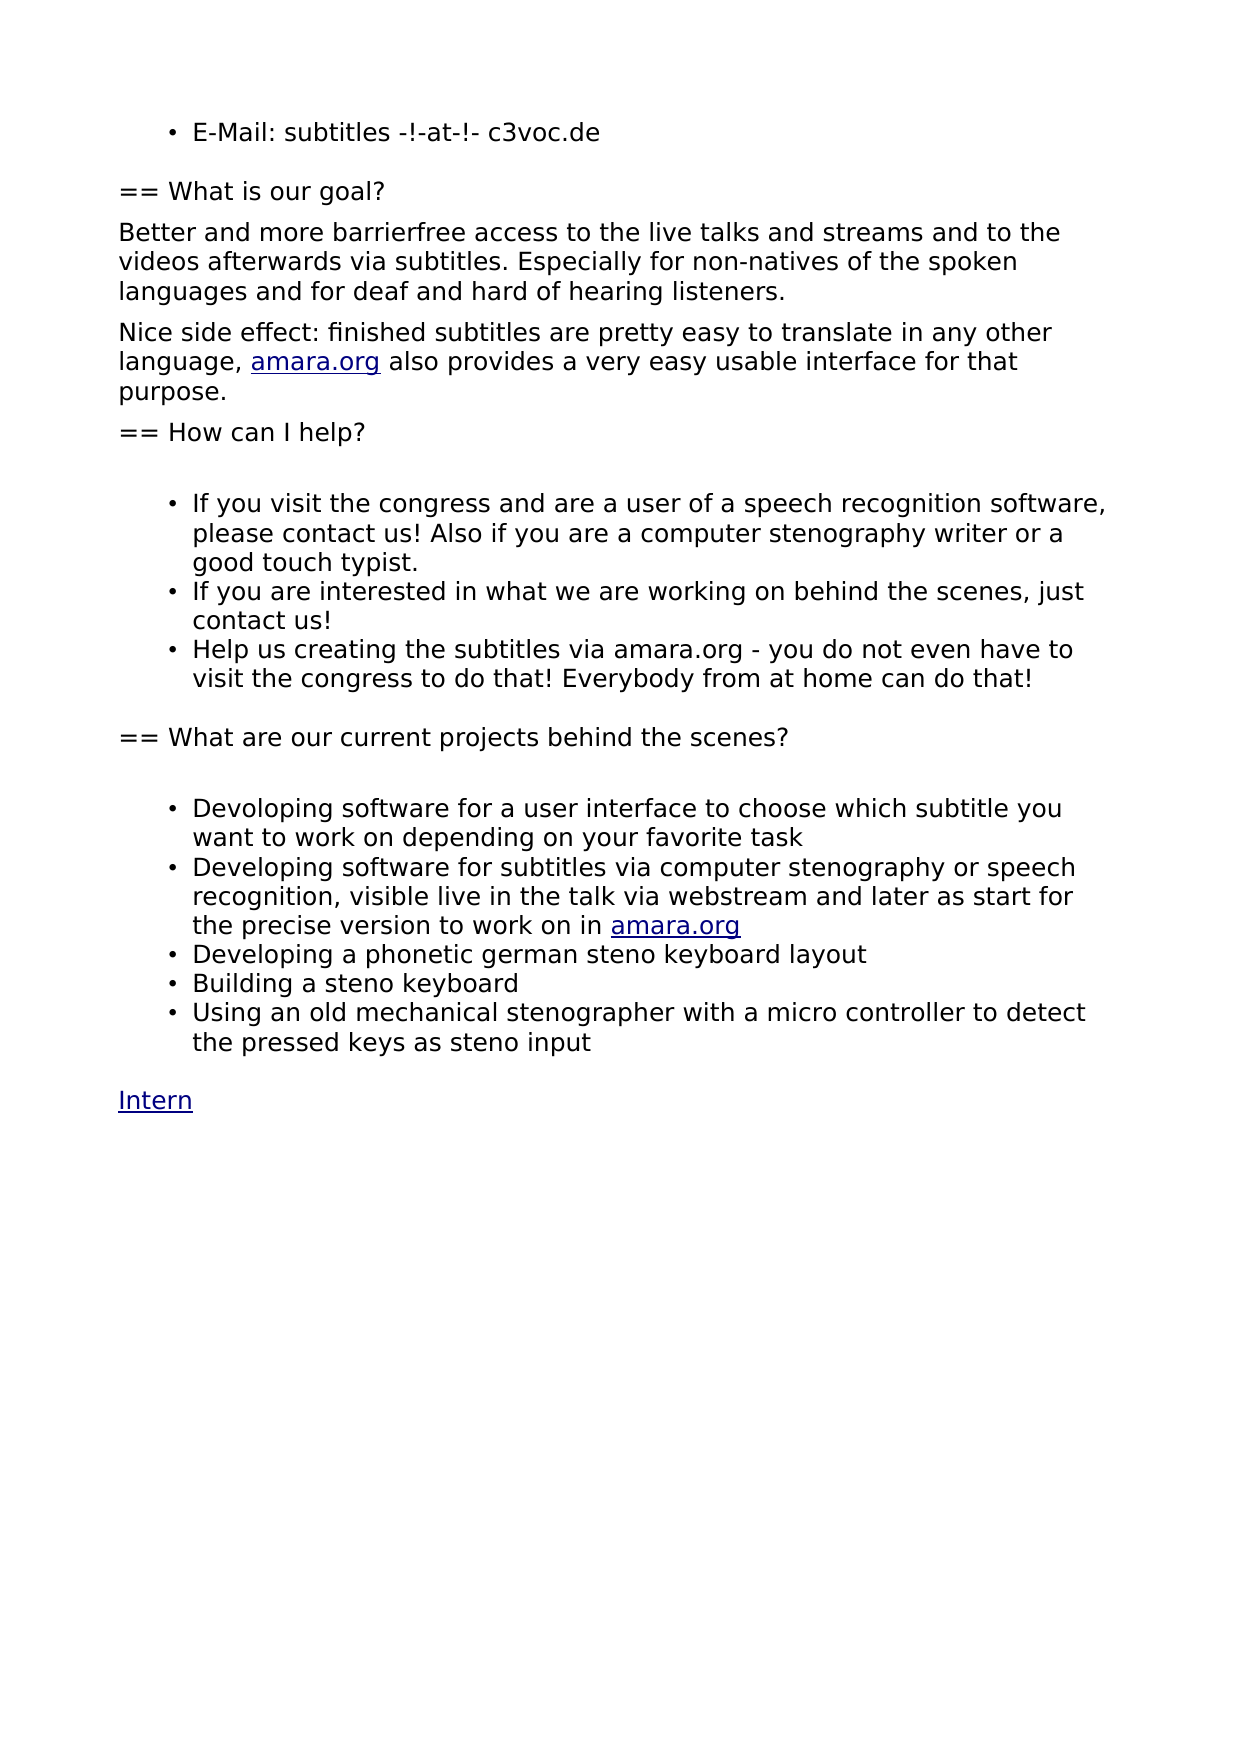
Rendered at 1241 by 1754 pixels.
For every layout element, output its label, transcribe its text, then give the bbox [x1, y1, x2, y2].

list If you visit the congress and are a user of a speech recognition software, please contact us! Also if you are a computer stenography writer or a good touch typist. [177, 489, 1122, 577]
text == How can I help? [118, 418, 1122, 448]
text == What is our goal? [118, 177, 1122, 206]
list If you are interested in what we are working on behind the scenes, just contact us! [177, 577, 1122, 635]
list Developing a phonetic german steno keyboard layout [177, 940, 1122, 969]
text Intern [118, 1086, 1122, 1116]
list Help us creating the subtitles via amara.org - you do not even have to visit the congress to do that! Everybody from at home can do that! [177, 635, 1122, 694]
text Better and more barrierfree access to the live talks and streams and to the videos afterwards via subtitles. Especially for non-natives of the spoken languages and for deaf and hard of hearing listeners. [118, 218, 1122, 306]
list Developing software for subtitles via computer stenography or speech recognition, visible live in the talk via webstream and later as start for the precise version to work on in amara.org [177, 853, 1122, 940]
list Devoloping software for a user interface to choose which subtitle you want to work on depending on your favorite task [177, 794, 1122, 853]
list Building a steno keyboard [177, 969, 1122, 998]
text Nice side effect: finished subtitles are pretty easy to translate in any other language, amara.org also provides a very easy usable interface for that purpose. [118, 318, 1122, 406]
text == What are our current projects behind the scenes? [118, 723, 1122, 752]
list Using an old mechanical stenographer with a micro controller to detect the pressed keys as steno input [177, 998, 1122, 1057]
list E-Mail: subtitles -!-at-!- c3voc.de [177, 118, 1122, 147]
